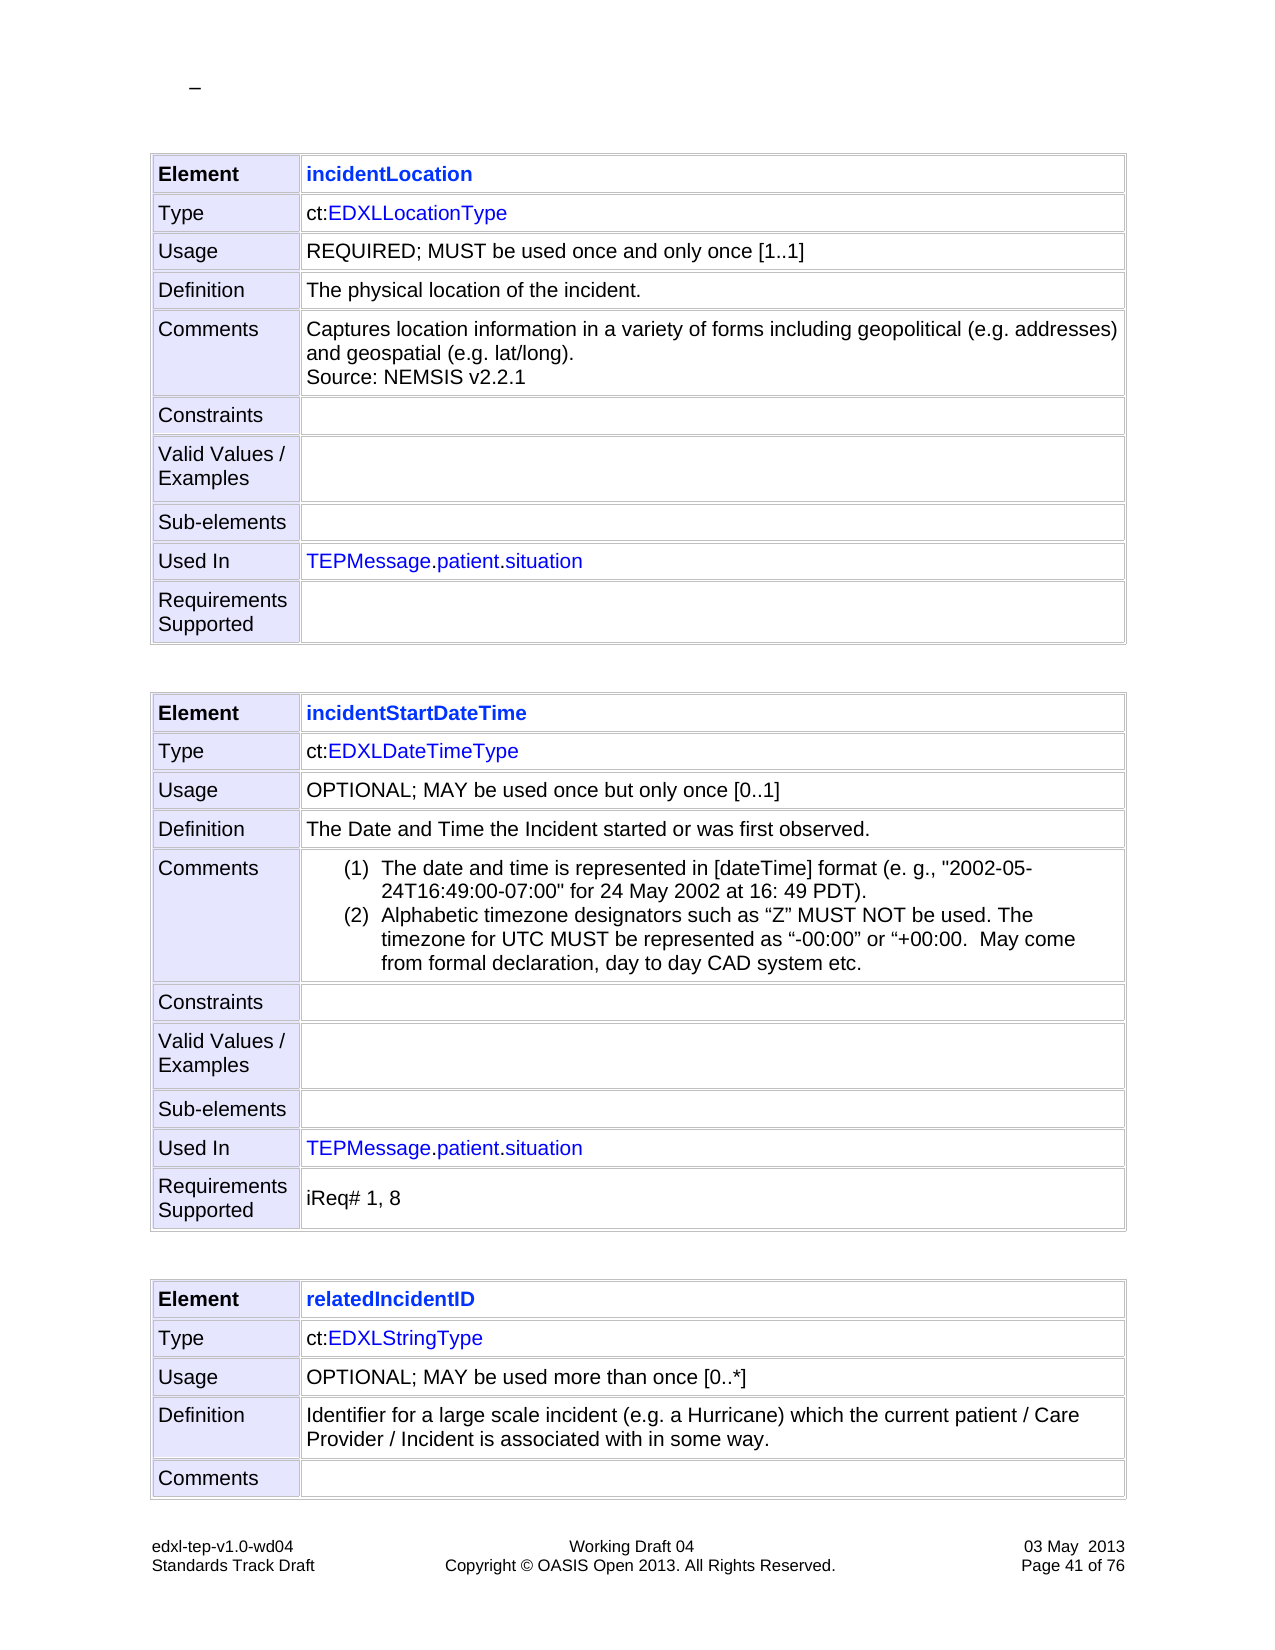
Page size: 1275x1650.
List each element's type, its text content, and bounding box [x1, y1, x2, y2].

table_cell OPTIONAL; MAY be used more than once [0..*] [302, 1359, 1124, 1395]
table_cell Type [154, 734, 299, 769]
table_cell Definition [154, 1398, 299, 1457]
table_cell OPTIONAL; MAY be used once but only once [0..1] [302, 773, 1124, 808]
table_header Element [154, 1282, 299, 1317]
table_cell The physical location of the incident. [302, 273, 1124, 308]
table_cell [302, 398, 1124, 433]
table_cell Usage [154, 1359, 299, 1395]
table_cell [302, 1461, 1124, 1496]
table_cell [302, 985, 1124, 1020]
table_cell Sub-elements [154, 1091, 299, 1127]
table_cell Identifier for a large scale incident (e.g. a Hurricane) which the current patient / Care Provider / Incident is associated with in some way. [302, 1398, 1124, 1457]
table_cell The date and time is represented in [dateTime] format (e. g., "2002-05-24T16:49:00-07:00" for 24 May 2002 at 16: 49 PDT). Alphabetic timezone designators such as “Z” MUST NOT be used. The timezone for UTC MUST be represented as “-00:00” or “+00:00. May come from formal declaration, day to day CAD system etc. [302, 850, 1124, 981]
table_cell [302, 582, 1124, 642]
table_cell The Date and Time the Incident started or was first observed. [302, 811, 1124, 847]
table_header relatedIncidentID [302, 1282, 1124, 1317]
table_cell Captures location information in a variety of forms including geopolitical (e.g. addresses) and geospatial (e.g. lat/long). Source: NEMSIS v2.2.1 [302, 311, 1124, 395]
table_cell [302, 437, 1124, 501]
table_cell Usage [154, 773, 299, 808]
table_cell Constraints [154, 985, 299, 1020]
table_cell TEPMessage.patient.situation [302, 1130, 1124, 1166]
table_cell [302, 1024, 1124, 1088]
table_cell [302, 1091, 1124, 1127]
table_cell Definition [154, 273, 299, 308]
table_cell Used In [154, 544, 299, 579]
table_cell TEPMessage.patient.situation [302, 544, 1124, 579]
table_cell Definition [154, 811, 299, 847]
table_cell iReq# 1, 8 [302, 1169, 1124, 1228]
table_cell Requirements Supported [154, 1169, 299, 1228]
table_cell ct:EDXLLocationType [302, 195, 1124, 231]
table_cell Type [154, 195, 299, 231]
table_cell Valid Values / Examples [154, 437, 299, 501]
table_cell Constraints [154, 398, 299, 433]
table_cell Type [154, 1321, 299, 1356]
table_cell Comments [154, 850, 299, 981]
table_header Element [154, 695, 299, 731]
table_cell Comments [154, 1461, 299, 1496]
table_cell Requirements Supported [154, 582, 299, 642]
table_cell Sub-elements [154, 505, 299, 540]
table_header Element [154, 156, 299, 192]
table_cell ct:EDXLStringType [302, 1321, 1124, 1356]
table_header incidentLocation [302, 156, 1124, 192]
table_cell Comments [154, 311, 299, 395]
table_cell Usage [154, 234, 299, 269]
table_cell REQUIRED; MUST be used once and only once [1..1] [302, 234, 1124, 269]
table_header incidentStartDateTime [302, 695, 1124, 731]
table_cell Valid Values / Examples [154, 1024, 299, 1088]
table_cell Used In [154, 1130, 299, 1166]
table_cell [302, 505, 1124, 540]
table_cell ct:EDXLDateTimeType [302, 734, 1124, 769]
